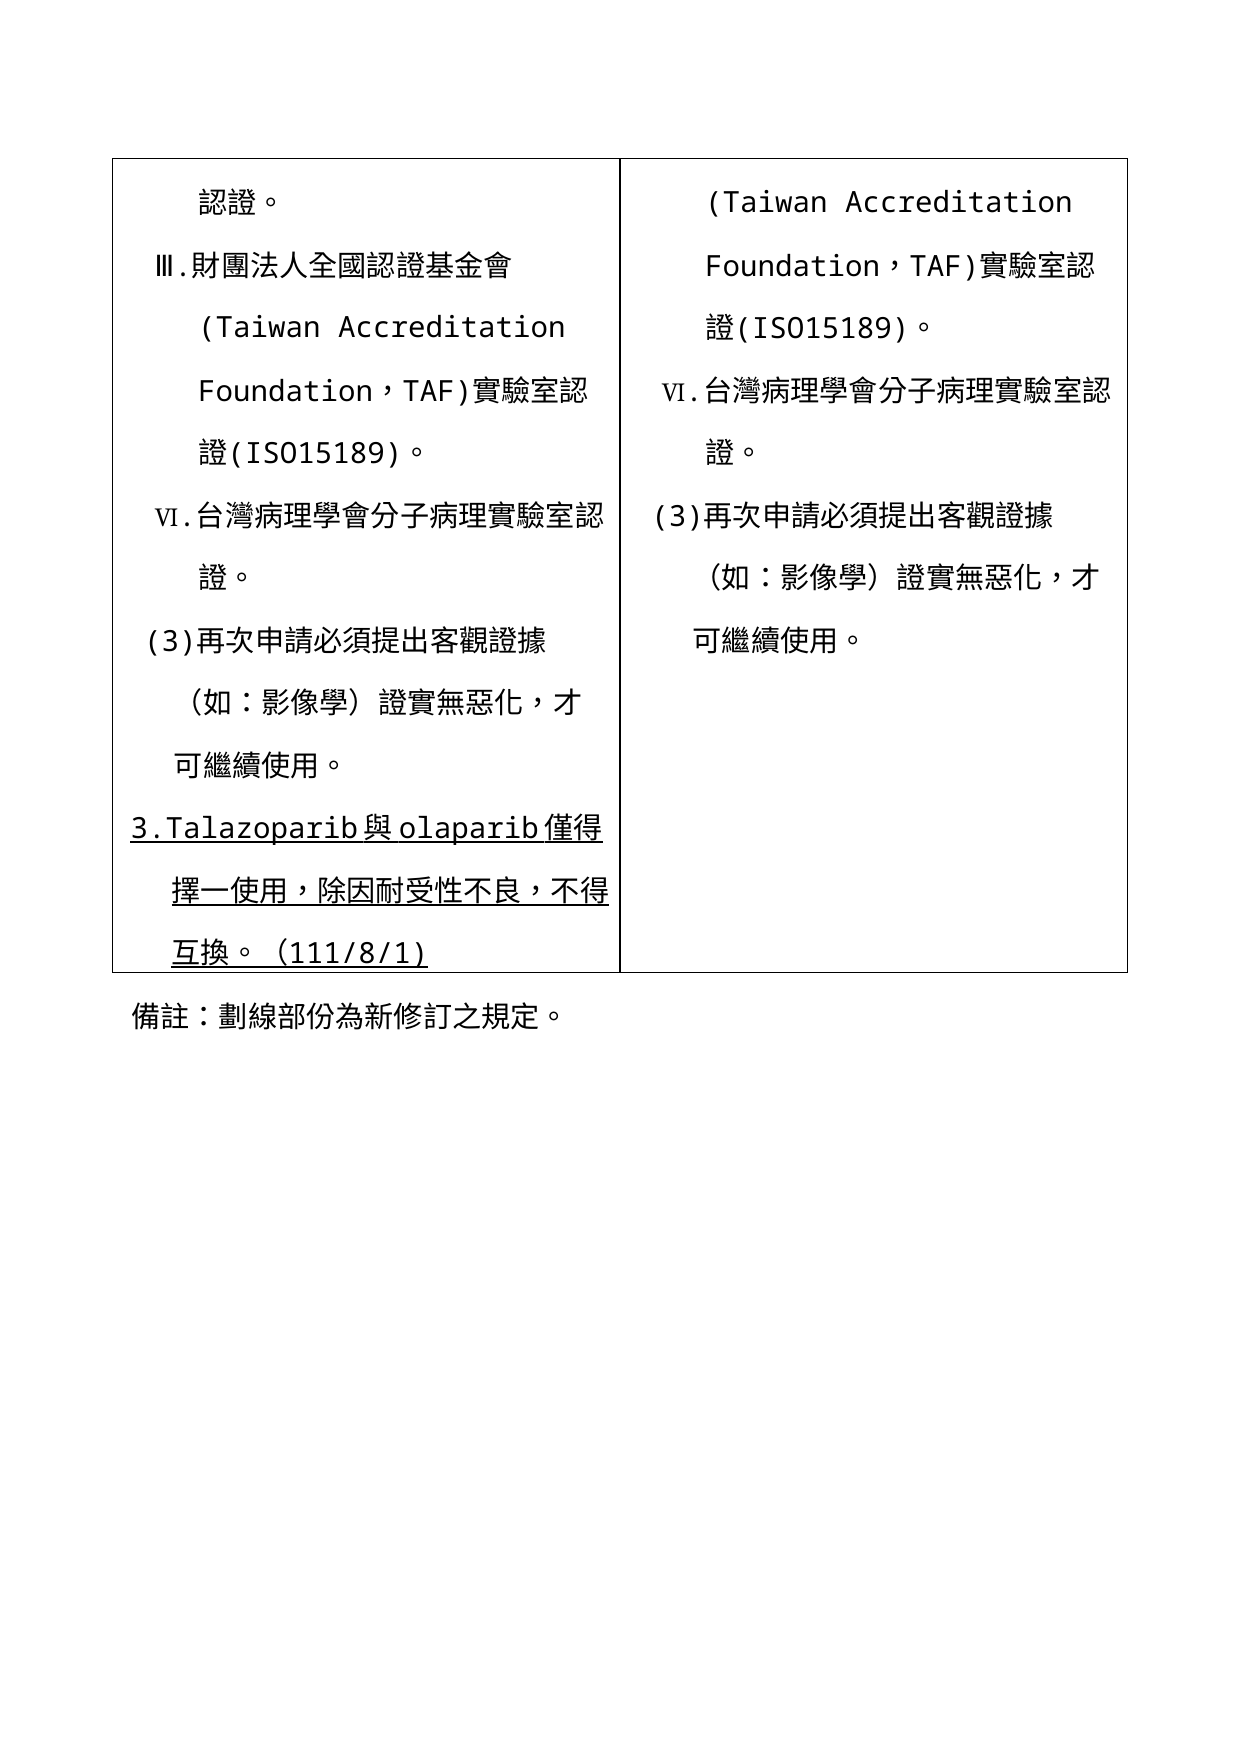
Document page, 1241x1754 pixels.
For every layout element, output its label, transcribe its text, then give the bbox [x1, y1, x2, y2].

table_cell (Taiwan Accreditation Foundation，TAF)實驗室認證(ISO15189)。 Ⅵ.台灣病理學會分子病理實驗室認證。 (3)再次申請必須提出客觀證據（如：影像學）證實無惡化，才可繼續使用。 [621, 159, 1127, 972]
text 備註：劃線部份為新修訂之規定。 [114, 973, 1053, 1035]
table_cell 認證。 Ⅲ.財團法人全國認證基金會(Taiwan Accreditation Foundation，TAF)實驗室認證(ISO15189)。 Ⅵ.台灣病理學會分子病理實驗室認證。 (3)再次申請必須提出客觀證據（如：影像學）證實無惡化，才可繼續使用。 3.Talazoparib與olaparib僅得擇一使用，除因耐受性不良，不得互換。（111/8/1) [113, 159, 619, 972]
